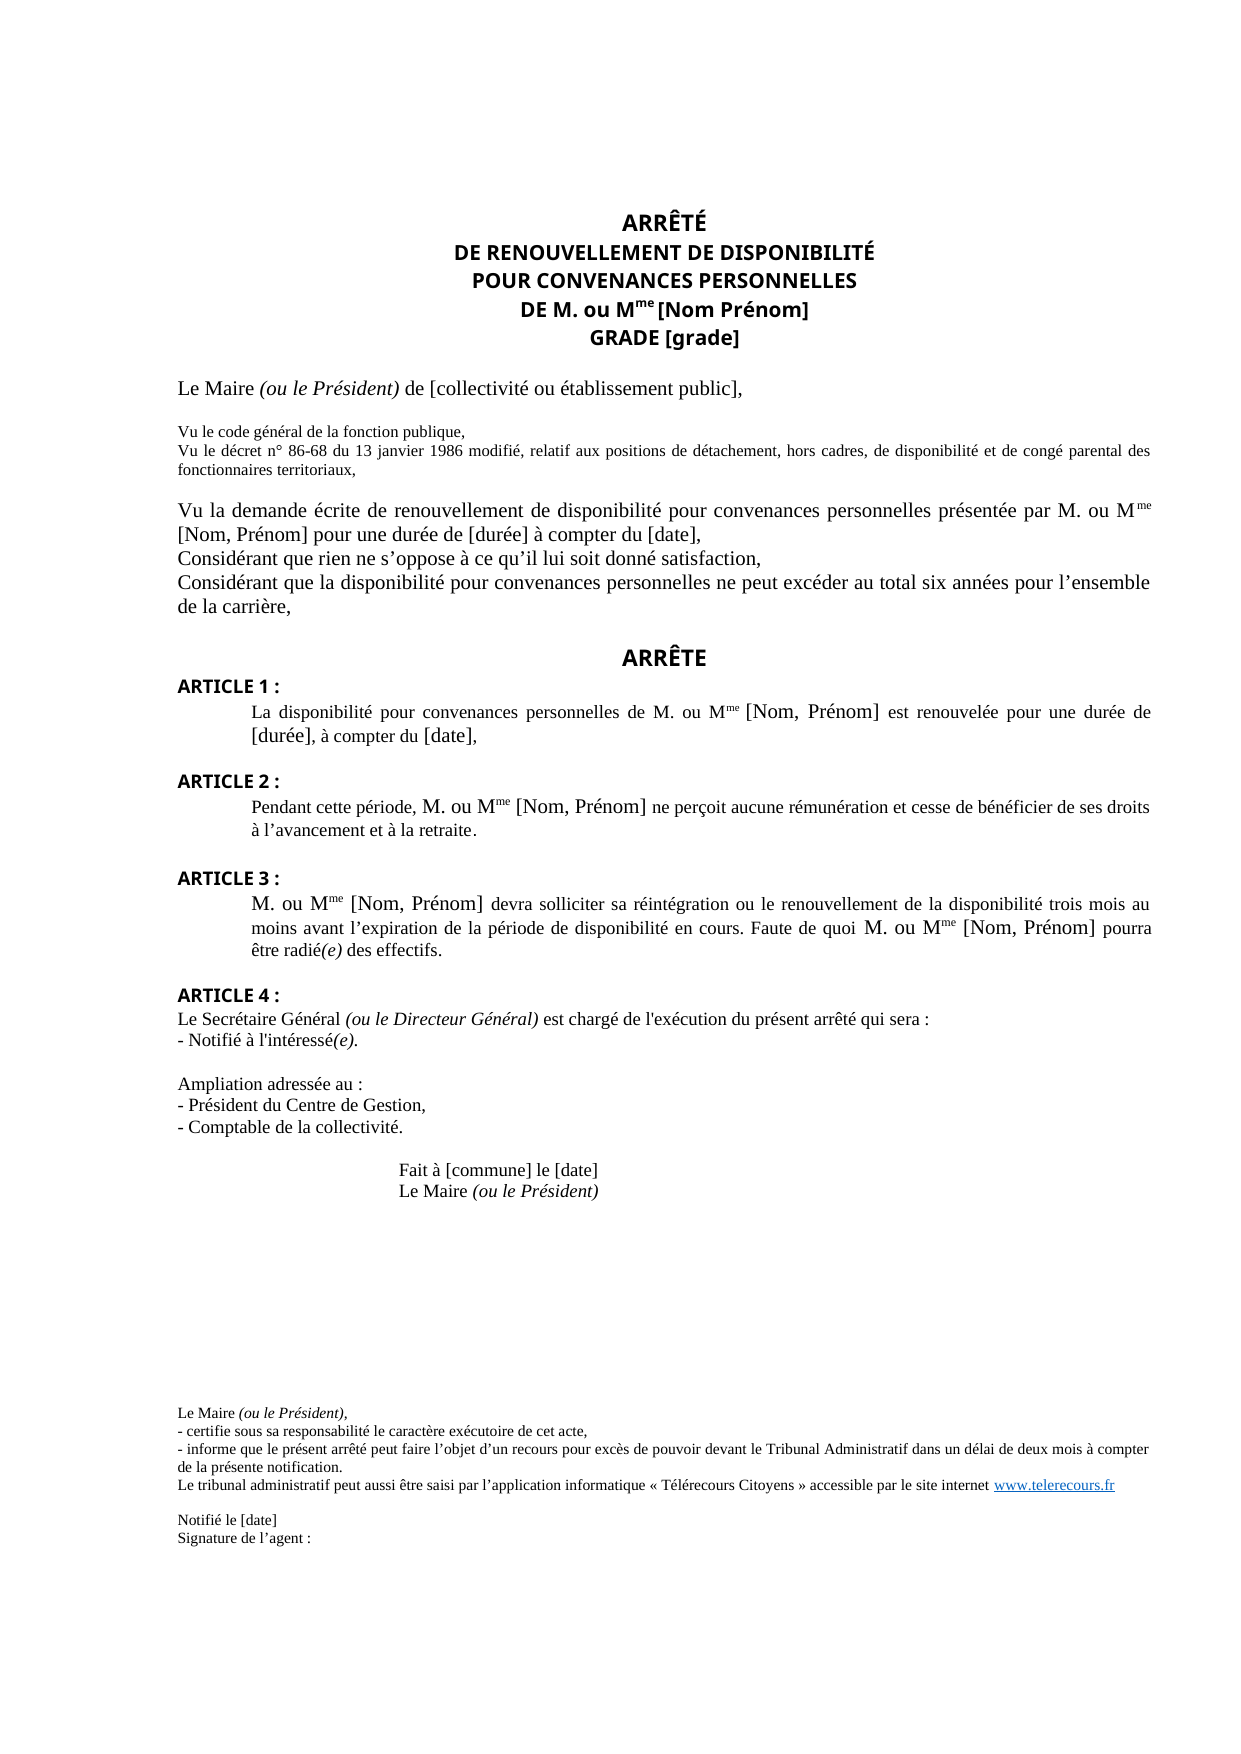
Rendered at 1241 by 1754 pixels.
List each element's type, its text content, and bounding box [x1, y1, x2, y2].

text Pendant cette période, M. ou Mme [Nom, Prénom] ne perçoit aucune rémunération et cesse de bénéficier de ses droits à l’avancement et à la retraite. [251, 794, 1152, 840]
text Vu la demande écrite de renouvellement de disponibilité pour convenances personnelles présentée par M. ou Mme [Nom, Prénom] pour une durée de [durée] à compter du [date], [177, 498, 1152, 546]
text M. ou Mme [Nom, Prénom] devra solliciter sa réintégration ou le renouvellement de la disponibilité trois mois au moins avant l’expiration de la période de disponibilité en cours. Faute de quoi M. ou Mme [Nom, Prénom] pourra être radié(e) des effectifs. [251, 891, 1152, 961]
text Notifié le [date] [177, 1511, 1152, 1529]
text DE M. ou Mme [Nom Prénom] [177, 295, 1152, 323]
text Le Maire (ou le Président), [177, 1404, 1152, 1422]
text Le tribunal administratif peut aussi être saisi par l’application informatique « Télérecours Citoyens » accessible par le site internet www.telerecours.fr [177, 1475, 1152, 1493]
text Vu le code général de la fonction publique, [177, 421, 1152, 441]
text - certifie sous sa responsabilité le caractère exécutoire de cet acte, [177, 1422, 1152, 1439]
text Le Maire (ou le Président) de [collectivité ou établissement public], [177, 376, 1152, 400]
text La disponibilité pour convenances personnelles de M. ou Mme [Nom, Prénom] est renouvelée pour une durée de [durée], à compter du [date], [251, 699, 1152, 747]
text ARTICLE 4 : [177, 982, 1152, 1008]
text Le Secrétaire Général (ou le Directeur Général) est chargé de l'exécution du présent arrêté qui sera : [177, 1008, 1152, 1029]
text Considérant que la disponibilité pour convenances personnelles ne peut excéder au total six années pour l’ensemble de la carrière, [177, 570, 1152, 618]
text Vu le décret n° 86-68 du 13 janvier 1986 modifié, relatif aux positions de détachement, hors cadres, de disponibilité et de congé parental des fonctionnaires territoriaux, [177, 441, 1152, 479]
text - Comptable de la collectivité. [177, 1116, 1152, 1137]
text ARTICLE 3 : [177, 866, 1152, 891]
text POUR CONVENANCES PERSONNELLES [177, 266, 1152, 295]
text Considérant que rien ne s’oppose à ce qu’il lui soit donné satisfaction, [177, 546, 1152, 570]
text ARTICLE 2 : [177, 769, 1152, 794]
text Le Maire (ou le Président) [398, 1180, 1152, 1202]
text - Notifié à l'intéressé(e). [177, 1029, 1152, 1051]
text ARRÊTE [177, 642, 1152, 673]
text ARTICLE 1 : [177, 673, 1152, 699]
text Fait à [commune] le [date] [398, 1159, 1152, 1180]
text ARRÊTÉ [177, 207, 1152, 238]
text GRADE [grade] [177, 323, 1152, 352]
text - informe que le présent arrêté peut faire l’objet d’un recours pour excès de pouvoir devant le Tribunal Administratif dans un délai de deux mois à compter de la présente notification. [177, 1439, 1152, 1475]
text Signature de l’agent : [177, 1529, 1152, 1547]
text - Président du Centre de Gestion, [177, 1094, 1152, 1116]
text Ampliation adressée au : [177, 1072, 1152, 1094]
text DE RENOUVELLEMENT DE DISPONIBILITÉ [177, 238, 1152, 266]
